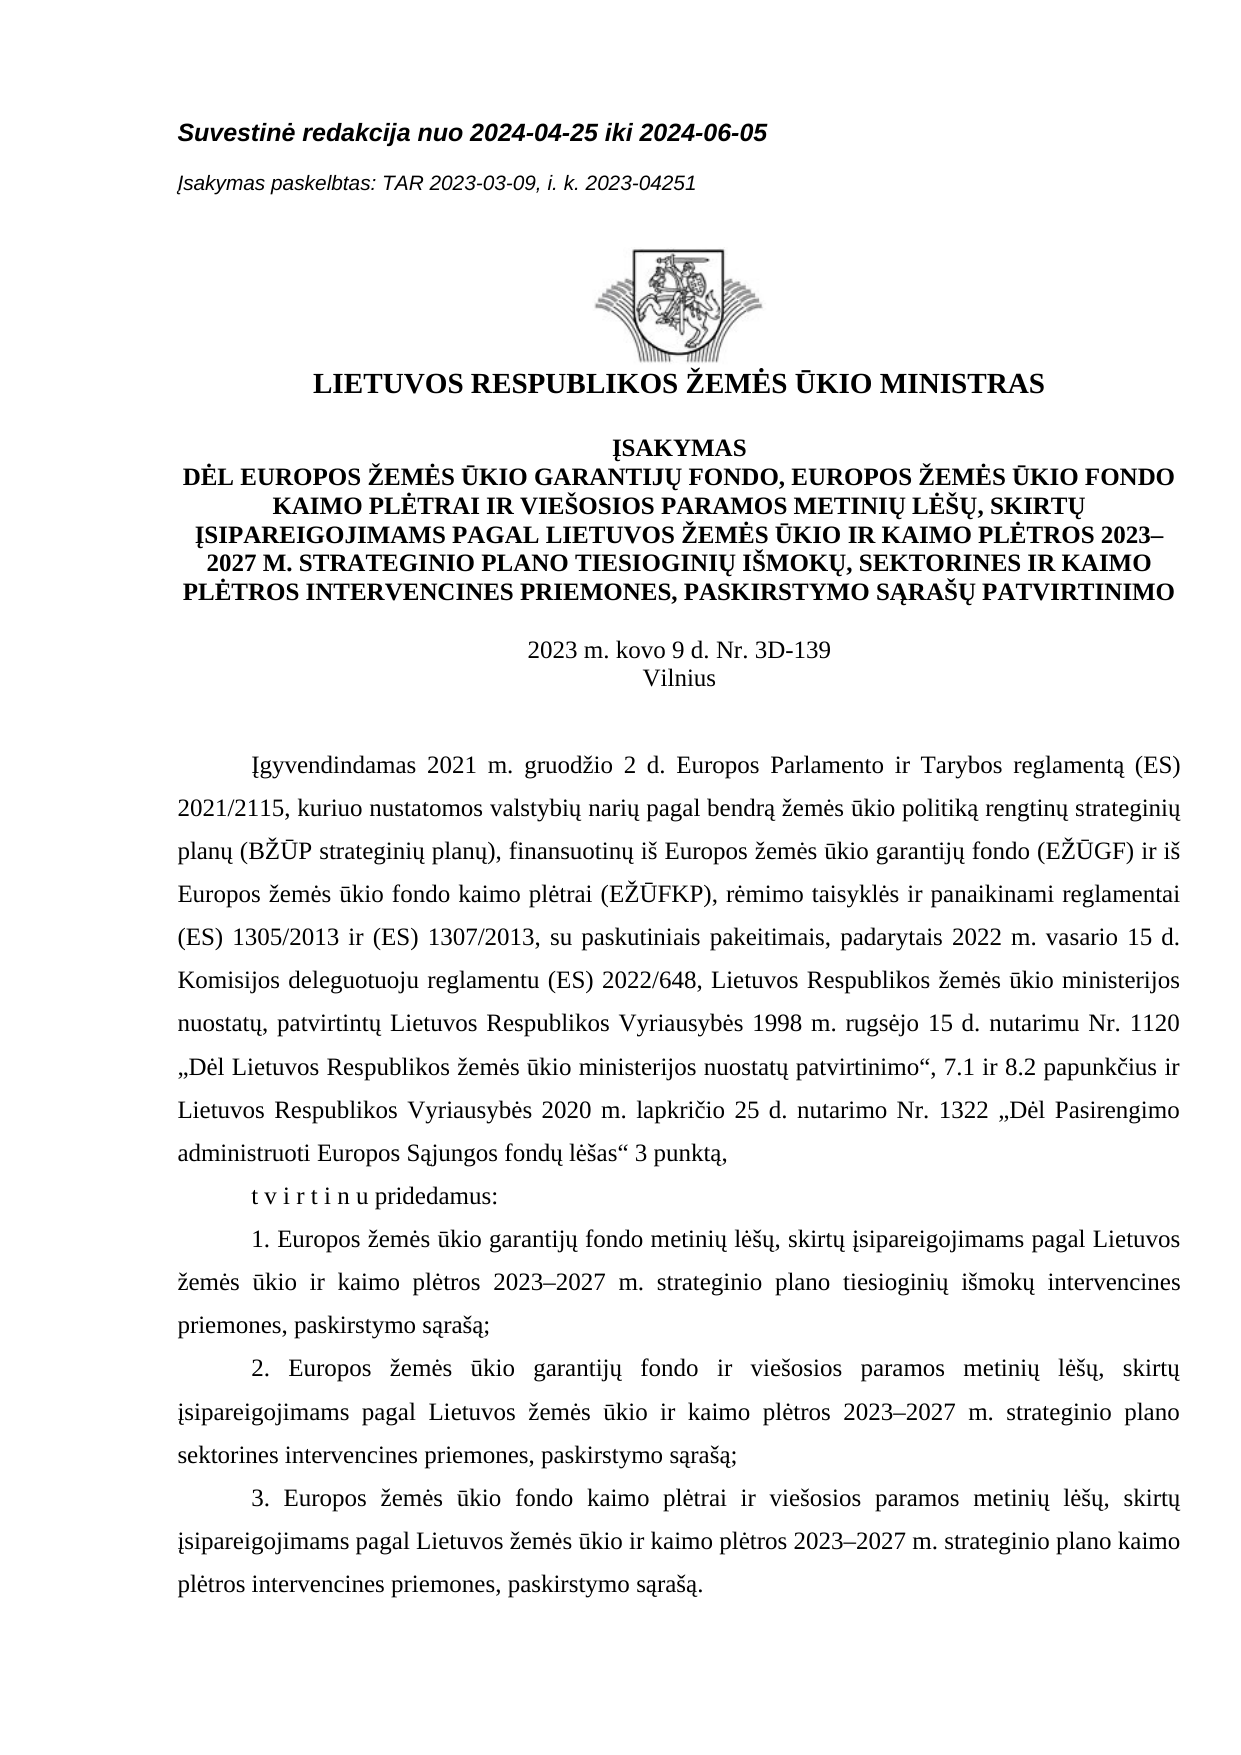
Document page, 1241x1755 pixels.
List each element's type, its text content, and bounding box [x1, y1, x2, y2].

text LIETUVOS RESPUBLIKOS ŽEMĖS ŪKIO MINISTRAS [177, 366, 1181, 400]
text 1. Europos žemės ūkio garantijų fondo metinių lėšų, skirtų įsipareigojimams pagal Lietuvos žemės ūkio ir kaimo plėtros 2023–2027 m. strateginio plano tiesioginių išmokų intervencines priemones, paskirstymo sąrašą; [177, 1224, 1181, 1339]
text Įsakymas paskelbtas: TAR 2023-03-09, i. k. 2023-04251 [177, 171, 1181, 195]
text 3. Europos žemės ūkio fondo kaimo plėtrai ir viešosios paramos metinių lėšų, skirtų įsipareigojimams pagal Lietuvos žemės ūkio ir kaimo plėtros 2023–2027 m. strateginio plano kaimo plėtros intervencines priemones, paskirstymo sąrašą. [177, 1483, 1181, 1598]
text Vilnius [177, 663, 1181, 692]
text t v i r t i n u pridedamus: [177, 1181, 1181, 1210]
text 2023 m. kovo 9 d. Nr. 3D-139 [177, 635, 1181, 663]
text ĮSAKYMAS [177, 433, 1181, 462]
text DĖL EUROPOS ŽEMĖS ŪKIO GARANTIJŲ FONDO, EUROPOS ŽEMĖS ŪKIO FONDO KAIMO PLĖTRAI IR VIEŠOSIOS PARAMOS METINIŲ LĖŠŲ, SKIRTŲ ĮSIPAREIGOJIMAMS PAGAL LIETUVOS ŽEMĖS ŪKIO IR KAIMO PLĖTROS 2023–2027 M. STRATEGINIO PLANO TIESIOGINIŲ IŠMOKŲ, SEKTORINES IR KAIMO PLĖTROS INTERVENCINES PRIEMONES, PASKIRSTYMO SĄRAŠŲ PATVIRTINIMO [177, 462, 1181, 606]
text 2. Europos žemės ūkio garantijų fondo ir viešosios paramos metinių lėšų, skirtų įsipareigojimams pagal Lietuvos žemės ūkio ir kaimo plėtros 2023–2027 m. strateginio plano sektorines intervencines priemones, paskirstymo sąrašą; [177, 1353, 1181, 1468]
text Suvestinė redakcija nuo 2024-04-25 iki 2024-06-05 [177, 118, 1181, 147]
text Įgyvendindamas 2021 m. gruodžio 2 d. Europos Parlamento ir Tarybos reglamentą (ES) 2021/2115, kuriuo nustatomos valstybių narių pagal bendrą žemės ūkio politiką rengtinų strateginių planų (BŽŪP strateginių planų), finansuotinų iš Europos žemės ūkio garantijų fondo (EŽŪGF) ir iš Europos žemės ūkio fondo kaimo plėtrai (EŽŪFKP), rėmimo taisyklės ir panaikinami reglamentai (ES) 1305/2013 ir (ES) 1307/2013, su paskutiniais pakeitimais, padarytais 2022 m. vasario 15 d. Komisijos deleguotuoju reglamentu (ES) 2022/648, Lietuvos Respublikos žemės ūkio ministerijos nuostatų, patvirtintų Lietuvos Respublikos Vyriausybės 1998 m. rugsėjo 15 d. nutarimu Nr. 1120 „Dėl Lietuvos Respublikos žemės ūkio ministerijos nuostatų patvirtinimo“, 7.1 ir 8.2 papunkčius ir Lietuvos Respublikos Vyriausybės 2020 m. lapkričio 25 d. nutarimo Nr. 1322 „Dėl Pasirengimo administruoti Europos Sąjungos fondų lėšas“ 3 punktą, [177, 750, 1181, 1167]
